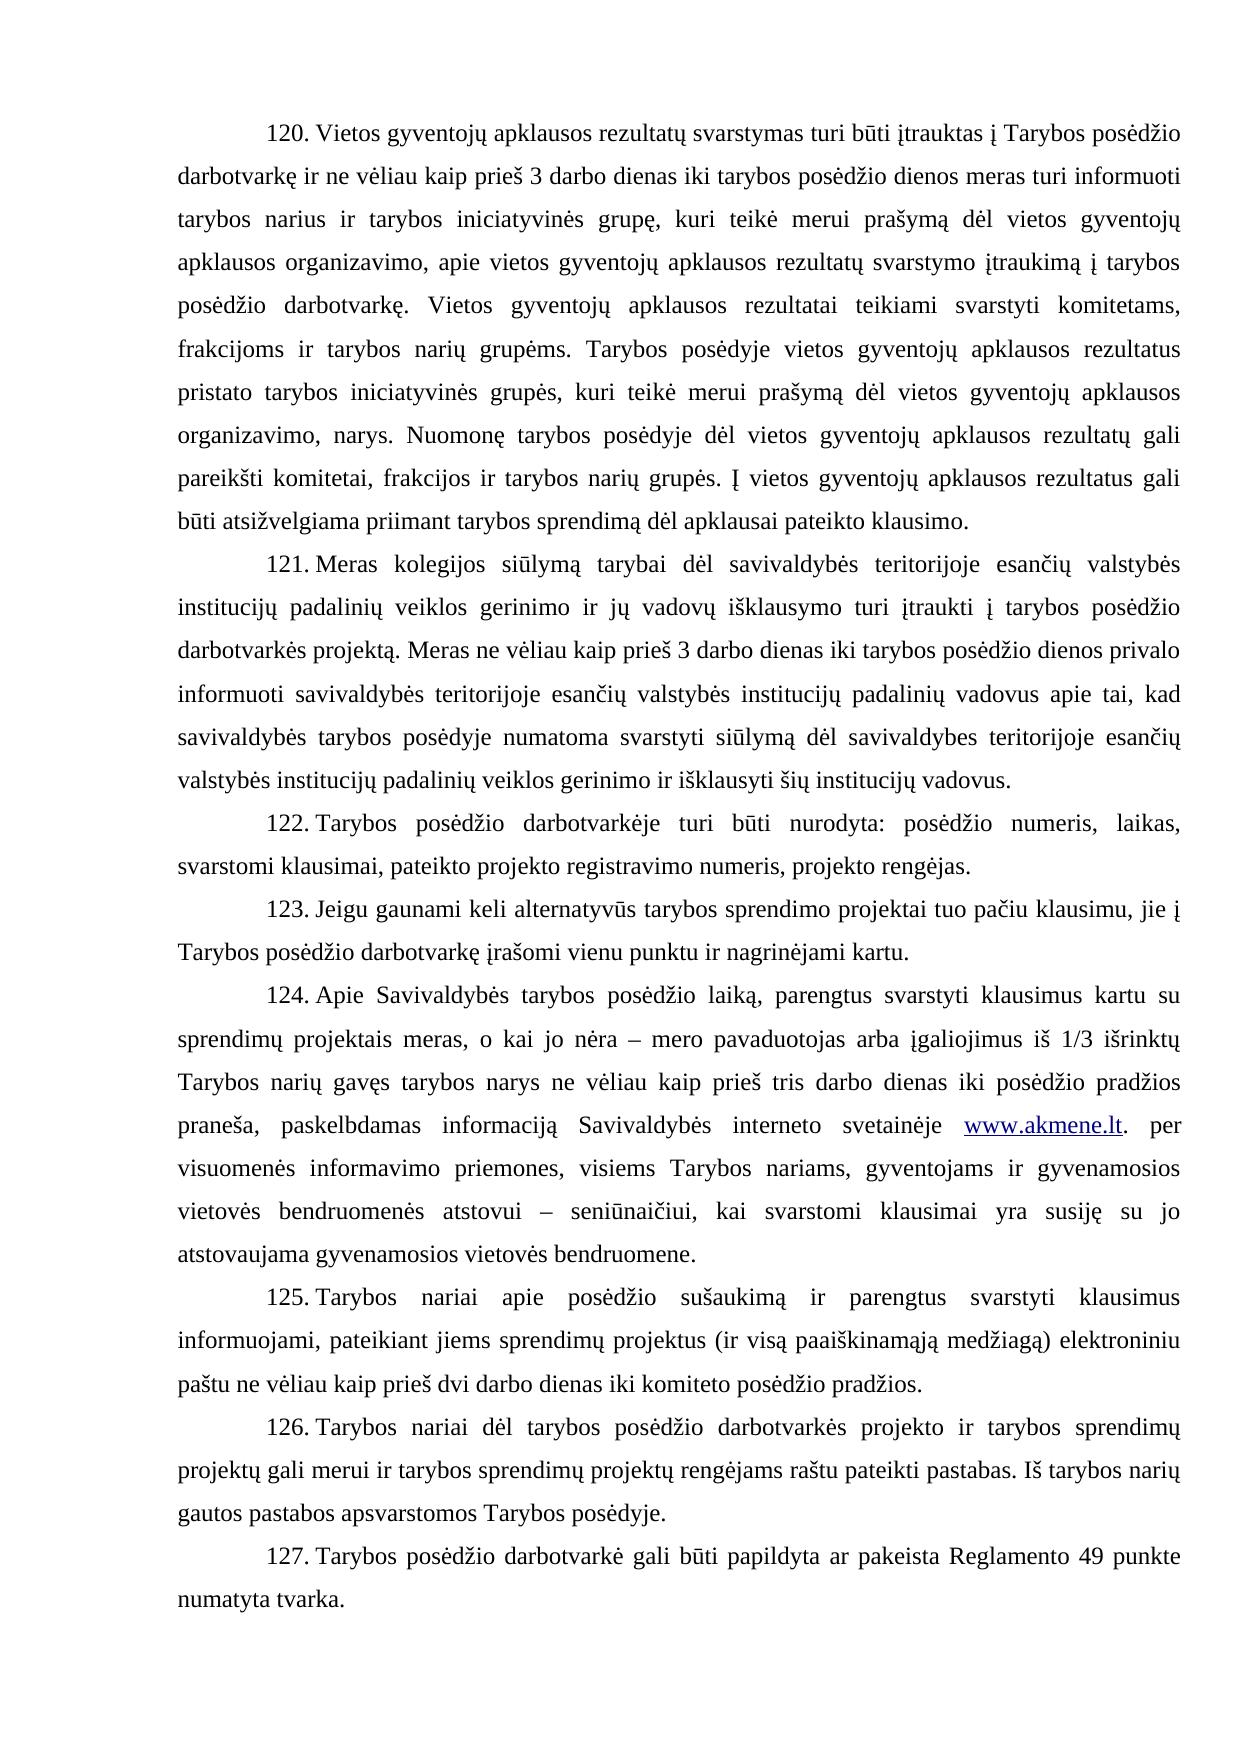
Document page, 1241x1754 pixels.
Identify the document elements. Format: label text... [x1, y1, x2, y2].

text 120. Vietos gyventojų apklausos rezultatų svarstymas turi būti įtrauktas į Tarybos posėdžio darbotvarkę ir ne vėliau kaip prieš 3 darbo dienas iki tarybos posėdžio dienos meras turi informuoti tarybos narius ir tarybos iniciatyvinės grupę, kuri teikė merui prašymą dėl vietos gyventojų apklausos organizavimo, apie vietos gyventojų apklausos rezultatų svarstymo įtraukimą į tarybos posėdžio darbotvarkę. Vietos gyventojų apklausos rezultatai teikiami svarstyti komitetams, frakcijoms ir tarybos narių grupėms. Tarybos posėdyje vietos gyventojų apklausos rezultatus pristato tarybos iniciatyvinės grupės, kuri teikė merui prašymą dėl vietos gyventojų apklausos organizavimo, narys. Nuomonę tarybos posėdyje dėl vietos gyventojų apklausos rezultatų gali pareikšti komitetai, frakcijos ir tarybos narių grupės. Į vietos gyventojų apklausos rezultatus gali būti atsižvelgiama priimant tarybos sprendimą dėl apklausai pateikto klausimo. [177, 118, 1181, 535]
text 125. Tarybos nariai apie posėdžio sušaukimą ir parengtus svarstyti klausimus informuojami, pateikiant jiems sprendimų projektus (ir visą paaiškinamąją medžiagą) elektroniniu paštu ne vėliau kaip prieš dvi darbo dienas iki komiteto posėdžio pradžios. [177, 1282, 1181, 1397]
text 122. Tarybos posėdžio darbotvarkėje turi būti nurodyta: posėdžio numeris, laikas, svarstomi klausimai, pateikto projekto registravimo numeris, projekto rengėjas. [177, 808, 1181, 880]
text 121. Meras kolegijos siūlymą tarybai dėl savivaldybės teritorijoje esančių valstybės institucijų padalinių veiklos gerinimo ir jų vadovų išklausymo turi įtraukti į tarybos posėdžio darbotvarkės projektą. Meras ne vėliau kaip prieš 3 darbo dienas iki tarybos posėdžio dienos privalo informuoti savivaldybės teritorijoje esančių valstybės institucijų padalinių vadovus apie tai, kad savivaldybės tarybos posėdyje numatoma svarstyti siūlymą dėl savivaldybes teritorijoje esančių valstybės institucijų padalinių veiklos gerinimo ir išklausyti šių institucijų vadovus. [177, 549, 1181, 794]
text 126. Tarybos nariai dėl tarybos posėdžio darbotvarkės projekto ir tarybos sprendimų projektų gali merui ir tarybos sprendimų projektų rengėjams raštu pateikti pastabas. Iš tarybos narių gautos pastabos apsvarstomos Tarybos posėdyje. [177, 1412, 1181, 1527]
text 123. Jeigu gaunami keli alternatyvūs tarybos sprendimo projektai tuo pačiu klausimu, jie į Tarybos posėdžio darbotvarkę įrašomi vienu punktu ir nagrinėjami kartu. [177, 894, 1181, 966]
text 124. Apie Savivaldybės tarybos posėdžio laiką, parengtus svarstyti klausimus kartu su sprendimų projektais meras, o kai jo nėra – mero pavaduotojas arba įgaliojimus iš 1/3 išrinktų Tarybos narių gavęs tarybos narys ne vėliau kaip prieš tris darbo dienas iki posėdžio pradžios praneša, paskelbdamas informaciją Savivaldybės interneto svetainėje www.akmene.lt. per visuomenės informavimo priemones, visiems Tarybos nariams, gyventojams ir gyvenamosios vietovės bendruomenės atstovui – seniūnaičiui, kai svarstomi klausimai yra susiję su jo atstovaujama gyvenamosios vietovės bendruomene. [177, 981, 1181, 1268]
text 127. Tarybos posėdžio darbotvarkė gali būti papildyta ar pakeista Reglamento 49 punkte numatyta tvarka. [177, 1541, 1181, 1613]
